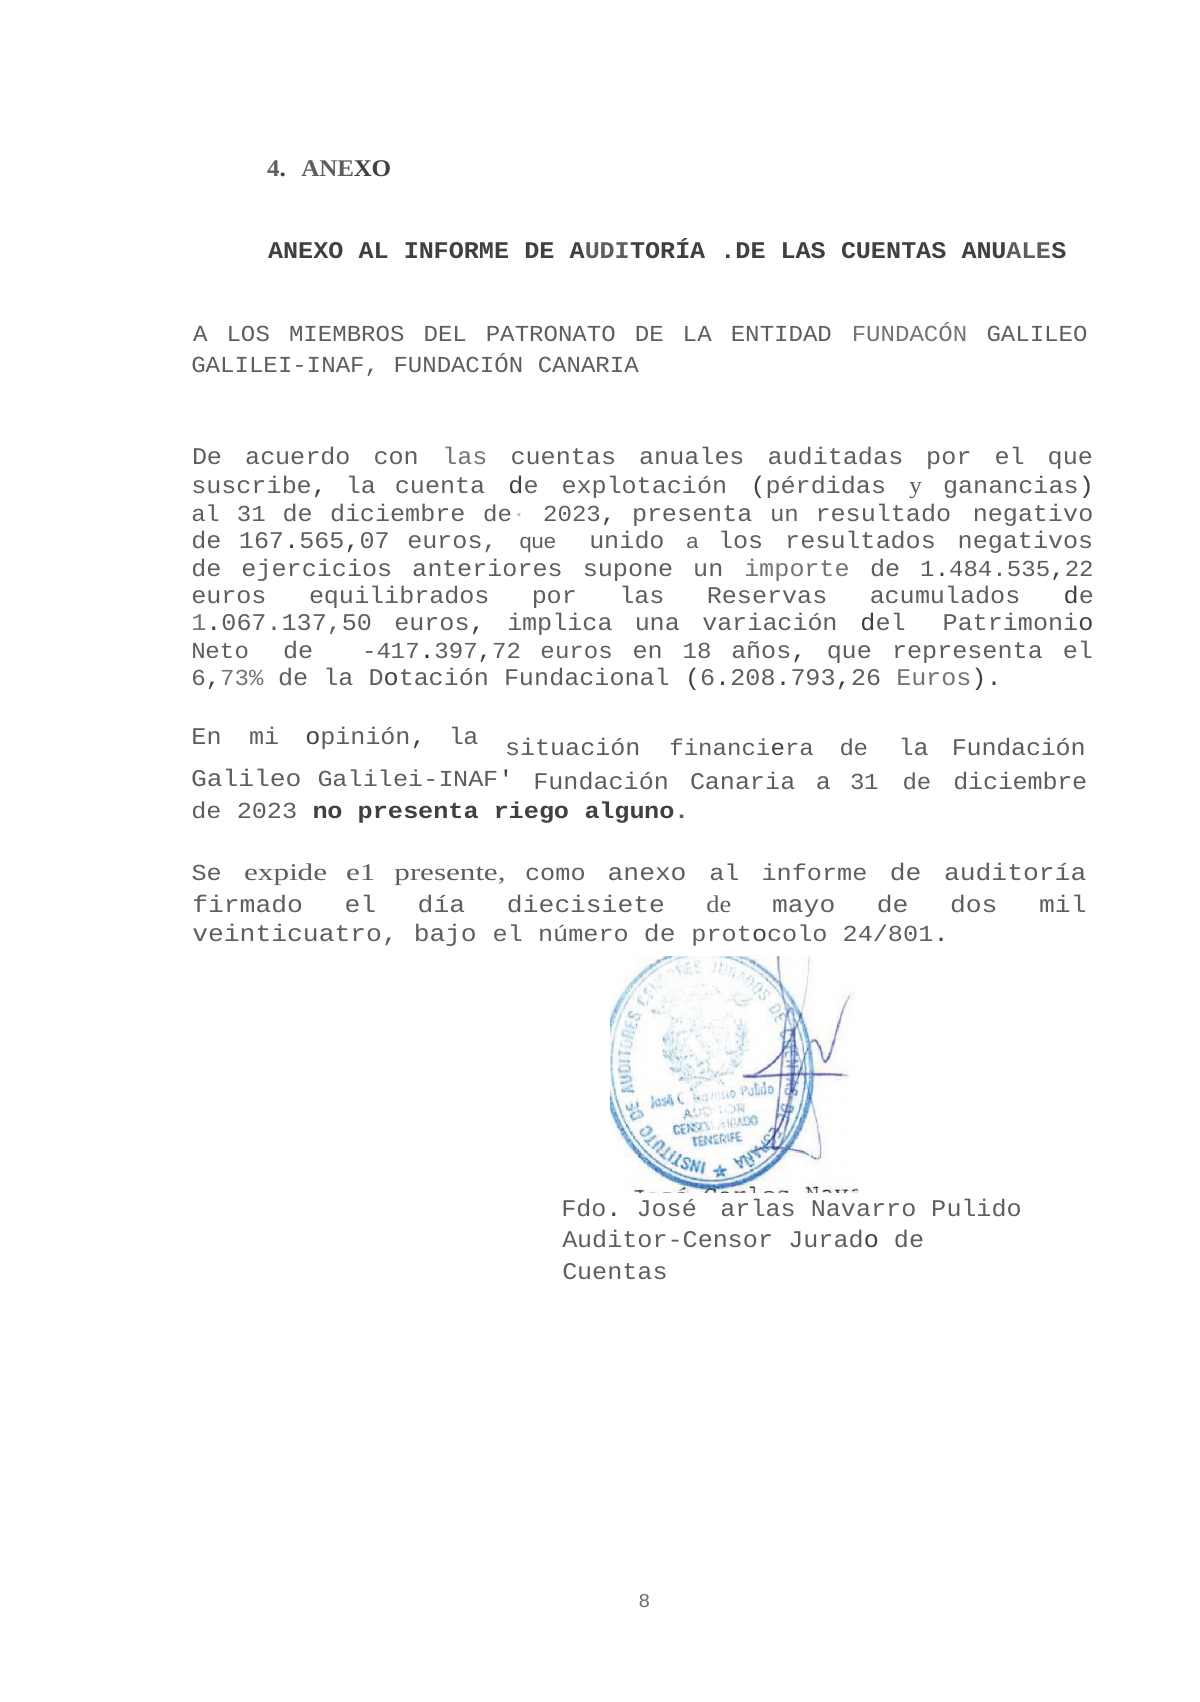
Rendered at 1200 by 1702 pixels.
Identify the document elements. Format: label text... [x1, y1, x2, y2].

text Se expide e1 presente, como anexo al informe de auditoría firmado el día diecisiete de mayo de dos mil veinticuatro, bajo el número de protocolo 24/801. [191, 858, 1087, 948]
text de 2023 no presenta riego alguno. [191, 800, 1108, 826]
text situación financiera de [505, 736, 872, 763]
text En mi opinión, la [191, 724, 480, 752]
text de diciembre [902, 769, 1108, 797]
text Fundación Canaria a 31 [533, 769, 881, 797]
text Fdo. José arlas Navarro Pulido Auditor-Censor Jurado de Cuentas [561, 957, 1041, 1286]
text De acuerdo con las cuentas anuales auditadas por el que suscribe, la cuenta de explotación (pérdidas y ganancias) al 31 de diciembre de· 2023, presenta un resultado negativo de 167.565,07 euros, que unido a los resultados negativos de ejercicios anteriores supone un importe de 1.484.535,22 euros equilibrados por las Reservas acumulados de 1.067.137,50 euros, implica una variación del Patrimonio Neto de -417.397,72 euros en 18 años, que representa el 6,73% de la Dotación Fundacional (6.208.793,26 Euros). [191, 444, 1093, 693]
text A LOS MIEMBROS DEL PATRONATO DE LA ENTIDAD FUNDACÓN GALILEO GALILEI-INAF, FUNDACIÓN CANARIA [191, 322, 1087, 379]
text ANEXO AL INFORME DE AUDITORÍA .DE LAS CUENTAS ANUALES [268, 239, 1108, 266]
subtitle 4. ANEXO [267, 154, 1108, 182]
text la Fundación [898, 736, 1108, 763]
text Galileo Galilei-INAF' [191, 767, 515, 794]
